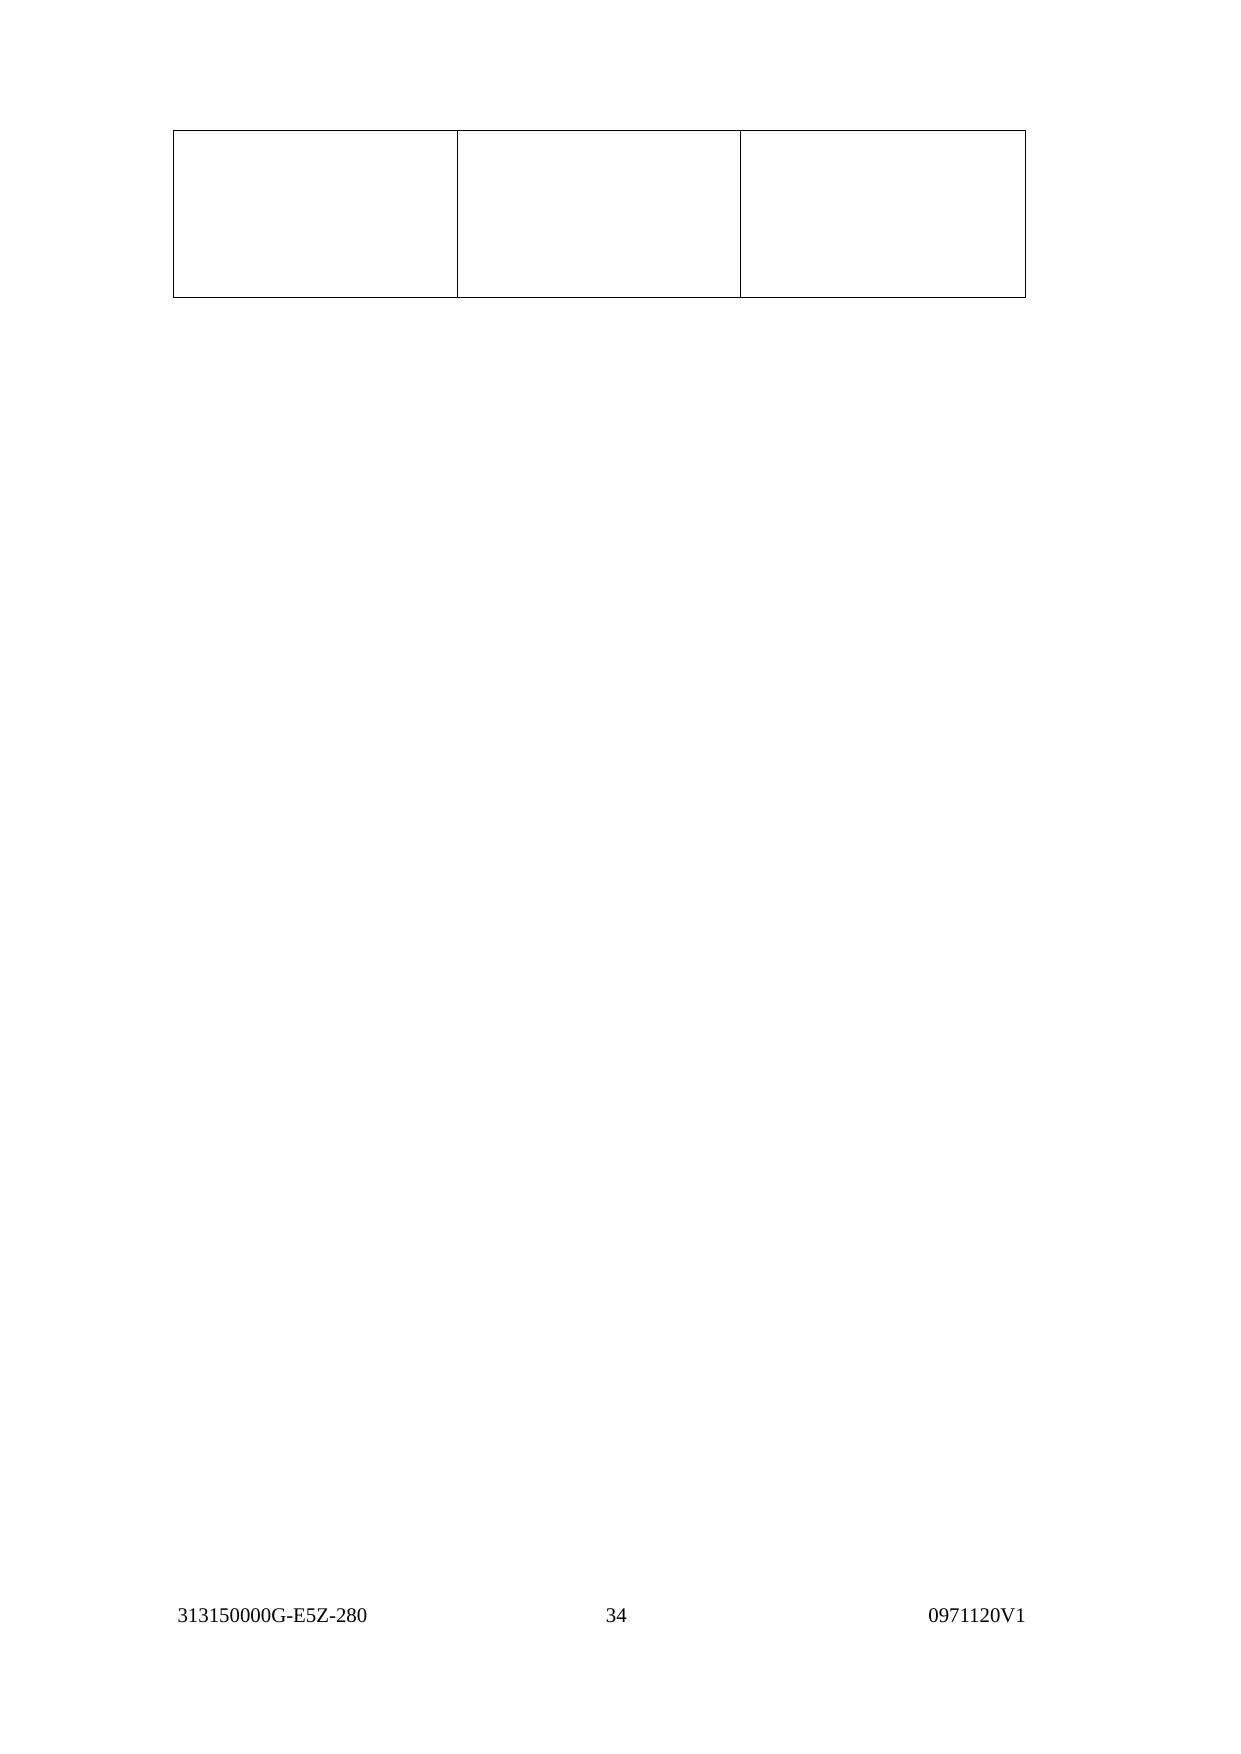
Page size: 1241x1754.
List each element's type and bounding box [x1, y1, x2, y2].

table_cell [174, 131, 457, 297]
table_cell [741, 131, 1025, 297]
table_cell [458, 131, 740, 297]
